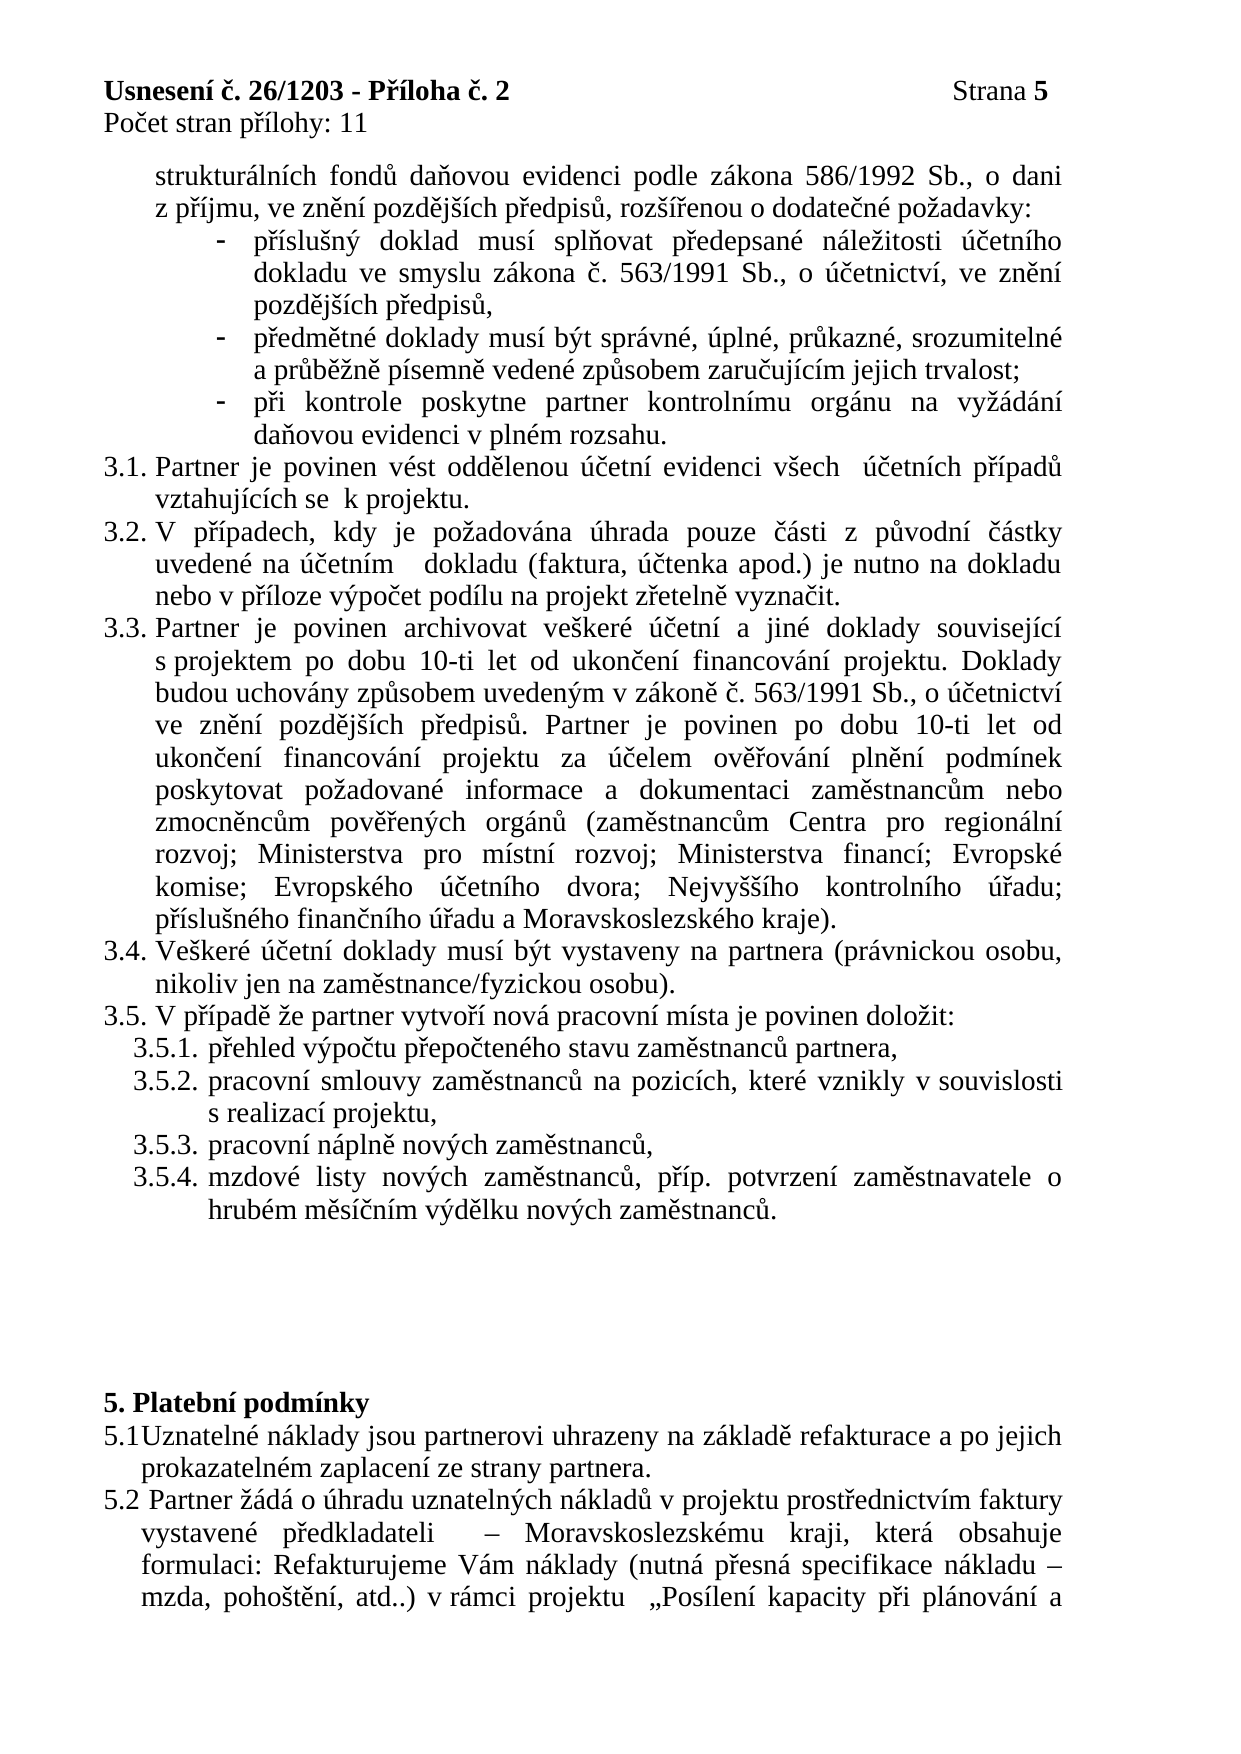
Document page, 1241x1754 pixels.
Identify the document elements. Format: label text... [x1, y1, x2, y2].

list pracovní náplně nových zaměstnanců, [133, 1128, 1063, 1161]
list Uznatelné náklady jsou partnerovi uhrazeny na základě refakturace a po jejich prokazatelném zaplacení ze strany partnera. [103, 1419, 1063, 1484]
list V případě že partner vytvoří nová pracovní místa je povinen doložit: [103, 999, 1063, 1032]
list V případech, kdy je požadována úhrada pouze části z původní částky uvedené na účetním dokladu (faktura, účtenka apod.) je nutno na dokladu nebo v příloze výpočet podílu na projekt zřetelně vyznačit. [103, 515, 1063, 612]
list strukturálních fondů daňovou evidenci podle zákona 586/1992 Sb., o dani z příjmu, ve znění pozdějších předpisů, rozšířenou o dodatečné požadavky: [103, 159, 1063, 224]
list mzdové listy nových zaměstnanců, příp. potvrzení zaměstnavatele o hrubém měsíčním výdělku nových zaměstnanců. [133, 1161, 1063, 1225]
list Veškeré účetní doklady musí být vystaveny na partnera (právnickou osobu, nikoliv jen na zaměstnance/fyzickou osobu). [103, 935, 1063, 999]
list předmětné doklady musí být správné, úplné, průkazné, srozumitelné a průběžně písemně vedené způsobem zaručujícím jejich trvalost; [216, 321, 1063, 386]
list při kontrole poskytne partner kontrolnímu orgánu na vyžádání daňovou evidenci v plném rozsahu. [216, 386, 1063, 450]
text 5. Platební podmínky [103, 1387, 1063, 1419]
list pracovní smlouvy zaměstnanců na pozicích, které vznikly v souvislosti s realizací projektu, [133, 1064, 1063, 1128]
list přehled výpočtu přepočteného stavu zaměstnanců partnera, [133, 1032, 1063, 1064]
list příslušný doklad musí splňovat předepsané náležitosti účetního dokladu ve smyslu zákona č. 563/1991 Sb., o účetnictví, ve znění pozdějších předpisů, [216, 224, 1063, 321]
list Partner žádá o úhradu uznatelných nákladů v projektu prostřednictvím faktury vystavené předkladateli – Moravskoslezskému kraji, která obsahuje formulaci: Refakturujeme Vám náklady (nutná přesná specifikace nákladu – mzda, pohoštění, atd..) v rámci projektu „Posílení kapacity při plánování a [103, 1484, 1063, 1613]
list Partner je povinen archivovat veškeré účetní a jiné doklady související s projektem po dobu 10-ti let od ukončení financování projektu. Doklady budou uchovány způsobem uvedeným v zákoně č. 563/1991 Sb., o účetnictví ve znění pozdějších předpisů. Partner je povinen po dobu 10-ti let od ukončení financování projektu za účelem ověřování plnění podmínek poskytovat požadované informace a dokumentaci zaměstnancům nebo zmocněncům pověřených orgánů (zaměstnancům Centra pro regionální rozvoj; Ministerstva pro místní rozvoj; Ministerstva financí; Evropské komise; Evropského účetního dvora; Nejvyššího kontrolního úřadu; příslušného finančního úřadu a Moravskoslezského kraje). [103, 612, 1063, 935]
list Partner je povinen vést oddělenou účetní evidenci všech účetních případů vztahujících se k projektu. [103, 450, 1063, 515]
